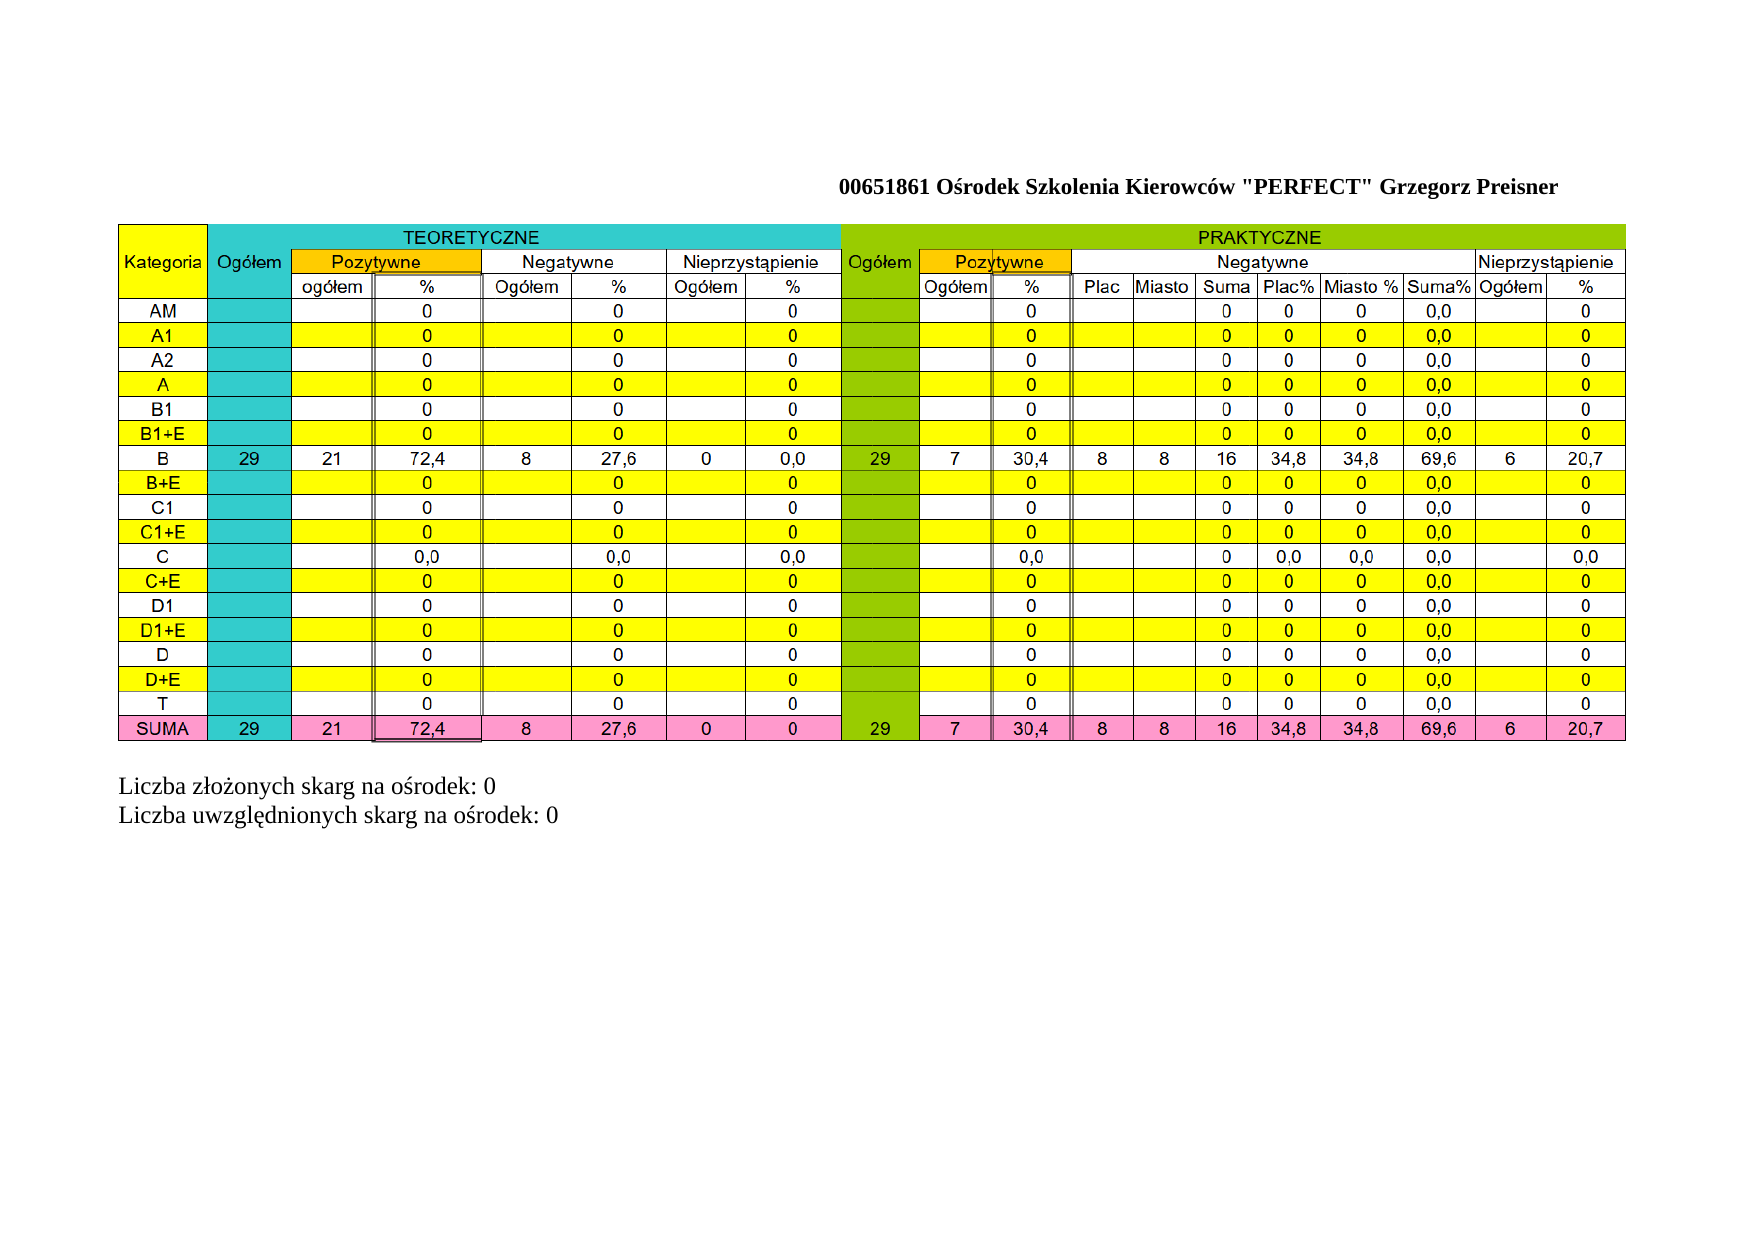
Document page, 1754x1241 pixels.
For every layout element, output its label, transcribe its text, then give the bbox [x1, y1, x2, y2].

text Liczba złożonych skarg na ośrodek: 0 [118, 771, 1636, 800]
text 00651861 Ośrodek Szkolenia Kierowców "PERFECT" Grzegorz Preisner [118, 171, 1636, 199]
text Liczba uwzględnionych skarg na ośrodek: 0 [118, 800, 1636, 829]
picture [118, 199, 1636, 743]
